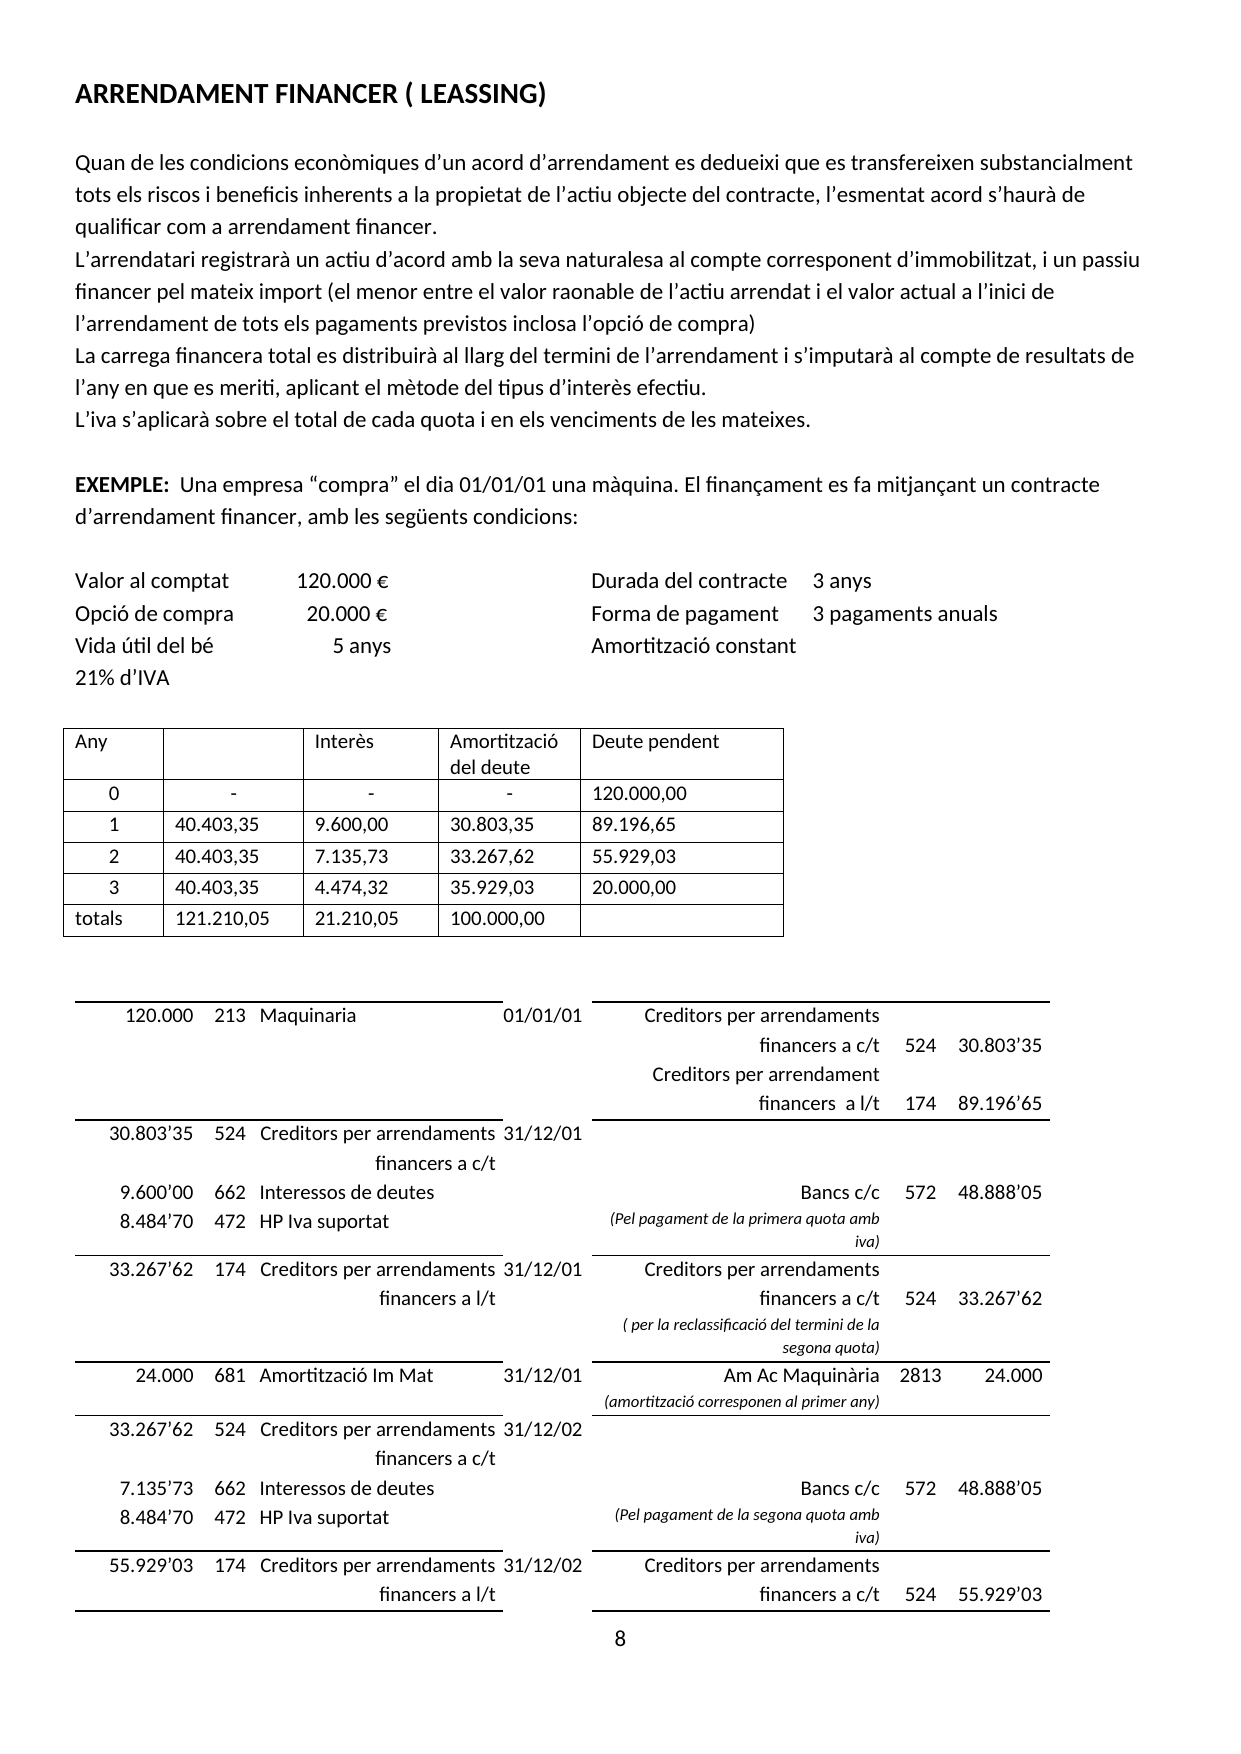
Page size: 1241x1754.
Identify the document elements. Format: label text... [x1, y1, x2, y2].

table_cell 21.210,05 [304, 905, 438, 936]
text Valor al comptat 120.000 € Durada del contracte 3 anys [75, 567, 1165, 594]
table_cell Creditors per arrendaments financers a c/t [592, 1552, 887, 1610]
table_header Any [64, 729, 163, 779]
table_cell 30.803’35 9.600’00 8.484’70 [105, 1121, 208, 1254]
table_cell Creditors per arrendaments financers a l/t [252, 1256, 503, 1361]
text L’iva s’aplicarà sobre el total de cada quota i en els venciments de les mateixes. [75, 406, 1165, 434]
table_cell 40.403,35 [164, 874, 303, 904]
table_cell 40.403,35 [164, 812, 303, 842]
table_cell 55.929,03 [581, 843, 783, 873]
text Quan de les condicions econòmiques d’un acord d’arrendament es dedueixi que es transfereixen substancialment tots els riscos i beneficis inherents a la propietat de l’actiu objecte del contracte, l’esmentat acord s’haurà de qualificar com a arrendament financer. [75, 148, 1165, 241]
table_cell - [304, 780, 438, 811]
text ARRENDAMENT FINANCER ( LEASSING) [75, 75, 1165, 111]
table_cell 89.196,65 [581, 812, 783, 842]
table_cell 524 [887, 1256, 946, 1361]
table_cell 24.000 [105, 1363, 208, 1415]
table_header Deute pendent [581, 729, 783, 779]
table_header 120.000 [105, 1003, 208, 1119]
table_cell Creditors per arrendaments financers a c/t Interessos de deutes HP Iva suportat [252, 1416, 503, 1550]
table_header [164, 729, 175, 779]
table_cell 31/12/02 [503, 1415, 592, 1550]
text L’arrendatari registrarà un actiu d’acord amb la seva naturalesa al compte corresponent d’immobilitzat, i un passiu financer pel mateix import (el menor entre el valor raonable de l’actiu arrendat i el valor actual a l’inici de l’arrendament de tots els pagaments previstos inclosa l’opció de compra) [75, 245, 1165, 337]
table_cell 31/12/01 [503, 1255, 592, 1361]
table_cell 48.888’05 [946, 1121, 1049, 1254]
table_cell 40.403,35 [164, 843, 303, 873]
table_cell Creditors per arrendaments financers a l/t [252, 1552, 503, 1610]
table_cell 681 [208, 1388, 252, 1415]
table_cell 524 662 472 [208, 1529, 252, 1550]
table_cell [75, 1363, 104, 1415]
table_cell 0 [64, 780, 163, 811]
table_header 524 174 [887, 1003, 946, 1119]
table_cell 31/12/02 [503, 1550, 592, 1610]
table_cell [75, 1552, 104, 1610]
table_cell 572 [887, 1121, 946, 1254]
table_cell 9.600,00 [304, 812, 438, 842]
table_cell 31/12/01 [503, 1361, 592, 1415]
table_cell 4.474,32 [304, 874, 438, 904]
table_cell 524 [887, 1552, 946, 1610]
table_header Creditors per arrendaments financers a c/t Creditors per arrendament financers a l/t [592, 1003, 887, 1119]
table_cell 20.000,00 [581, 874, 783, 904]
table_cell 33.267’62 7.135’73 8.484’70 [105, 1416, 208, 1550]
table_cell 120.000,00 [581, 780, 783, 811]
table_cell 121.210,05 [164, 905, 303, 936]
table_cell 2 [64, 843, 163, 873]
table_cell 55.929’03 [105, 1552, 208, 1610]
table_cell 48.888’05 [946, 1416, 1049, 1550]
table_cell Amortització Im Mat [252, 1363, 503, 1415]
table_header [292, 729, 303, 779]
table_cell 24.000 [946, 1363, 1049, 1415]
table_cell Creditors per arrendaments financers a c/t ( per la reclassificació del termini de la segona quota) [592, 1256, 887, 1361]
table_cell totals [64, 905, 163, 936]
table_cell 31/12/01 [503, 1119, 592, 1254]
table_cell 100.000,00 [439, 905, 580, 936]
table_cell Creditors per arrendaments financers a c/t Interessos de deutes HP Iva suportat [252, 1121, 503, 1254]
table_cell Am Ac Maquinària (amortització corresponen al primer any) [592, 1363, 887, 1415]
table_cell 55.929’03 [946, 1552, 1049, 1610]
table_cell 174 [208, 1577, 252, 1610]
table_cell [581, 905, 783, 936]
table_cell 3 [64, 874, 163, 904]
table_cell 1 [64, 812, 163, 842]
table_cell 33.267’62 [105, 1256, 208, 1361]
table_cell [75, 1416, 104, 1550]
text EXEMPLE: Una empresa “compra” el dia 01/01/01 una màquina. El finançament es fa mitjançant un contracte d’arrendament financer, amb les següents condicions: [75, 470, 1165, 530]
text La carrega financera total es distribuirà al llarg del termini de l’arrendament i s’imputarà al compte de resultats de l’any en que es meriti, aplicant el mètode del tipus d’interès efectiu. [75, 341, 1165, 401]
text 21% d’IVA [75, 663, 1165, 691]
table_cell - [439, 780, 580, 811]
table_header Interès [304, 729, 438, 779]
table_cell 7.135,73 [304, 843, 438, 873]
text Opció de compra 20.000 € Forma de pagament 3 pagaments anuals [75, 599, 1165, 627]
table_cell Bancs c/c (Pel pagament de la primera quota amb iva) [592, 1121, 887, 1254]
table_cell 572 [887, 1416, 946, 1550]
table_header 213 [208, 1028, 252, 1119]
table_cell Bancs c/c (Pel pagament de la segona quota amb iva) [592, 1416, 887, 1550]
table_cell [75, 1256, 104, 1361]
table_header Amortització del deute [569, 729, 580, 779]
table_header 30.803’35 89.196’65 [946, 1003, 1049, 1119]
table_cell - [164, 780, 303, 811]
table_cell 30.803,35 [439, 812, 580, 842]
table_cell 33.267,62 [439, 843, 580, 873]
table_header Amortització del deute [439, 729, 450, 779]
table_cell 174 [208, 1282, 252, 1361]
table_cell 33.267’62 [946, 1256, 1049, 1361]
table_cell 524 662 472 [208, 1233, 252, 1254]
table_header [75, 1003, 104, 1119]
table_cell [75, 1121, 104, 1254]
table_cell 2813 [887, 1363, 946, 1415]
table_header 01/01/01 [503, 1001, 592, 1119]
table_header Maquinaria [252, 1003, 503, 1119]
text Vida útil del bé 5 anys Amortització constant [75, 631, 1165, 659]
table_cell 35.929,03 [439, 874, 580, 904]
